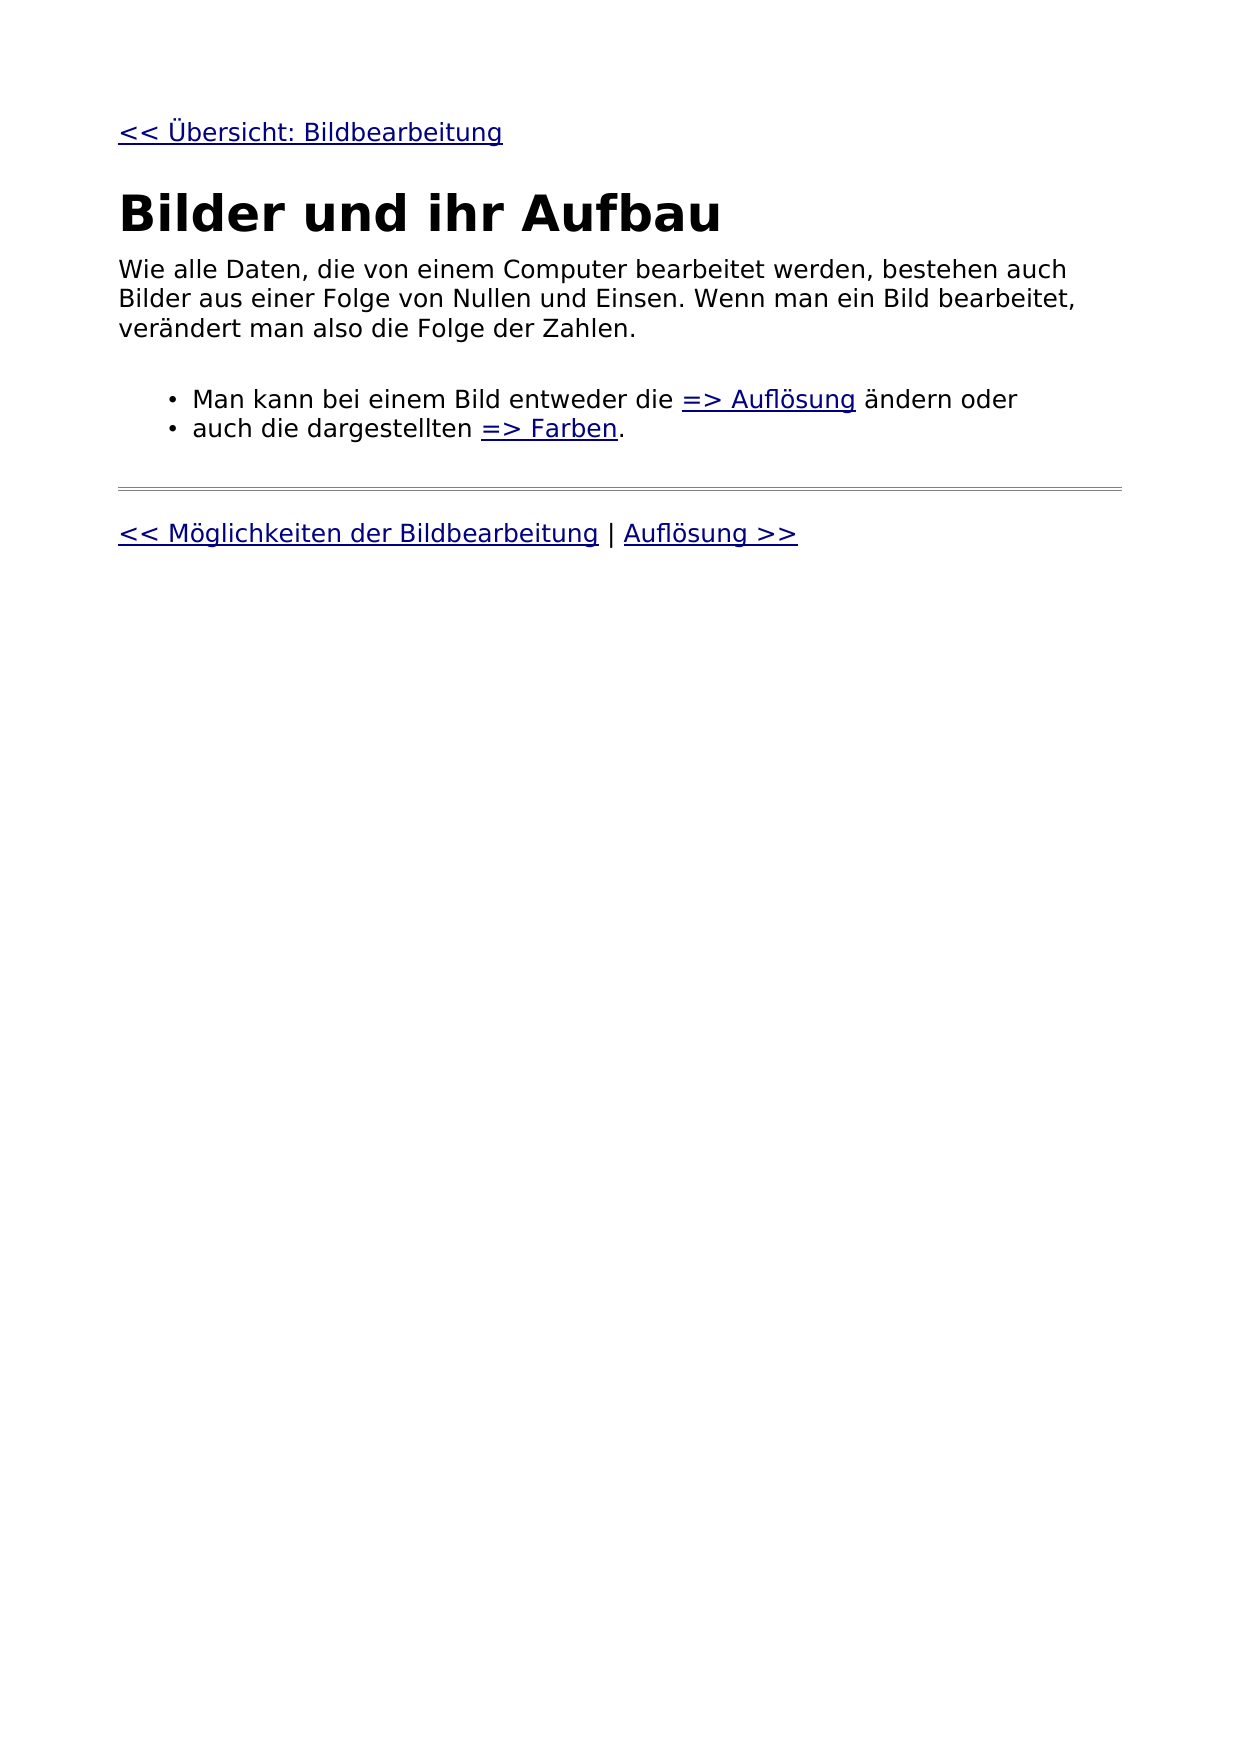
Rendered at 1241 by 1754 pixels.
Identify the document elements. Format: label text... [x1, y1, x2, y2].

text << Möglichkeiten der Bildbearbeitung | Auflösung >> [118, 519, 1122, 548]
list Man kann bei einem Bild entweder die => Auflösung ändern oder [177, 385, 1122, 414]
list auch die dargestellten => Farben. [177, 414, 1122, 443]
text << Übersicht: Bildbearbeitung [118, 118, 1122, 147]
text Wie alle Daten, die von einem Computer bearbeitet werden, bestehen auch Bilder aus einer Folge von Nullen und Einsen. Wenn man ein Bild bearbeitet, verändert man also die Folge der Zahlen. [118, 256, 1122, 343]
subtitle Bilder und ihr Aufbau [118, 185, 1122, 243]
